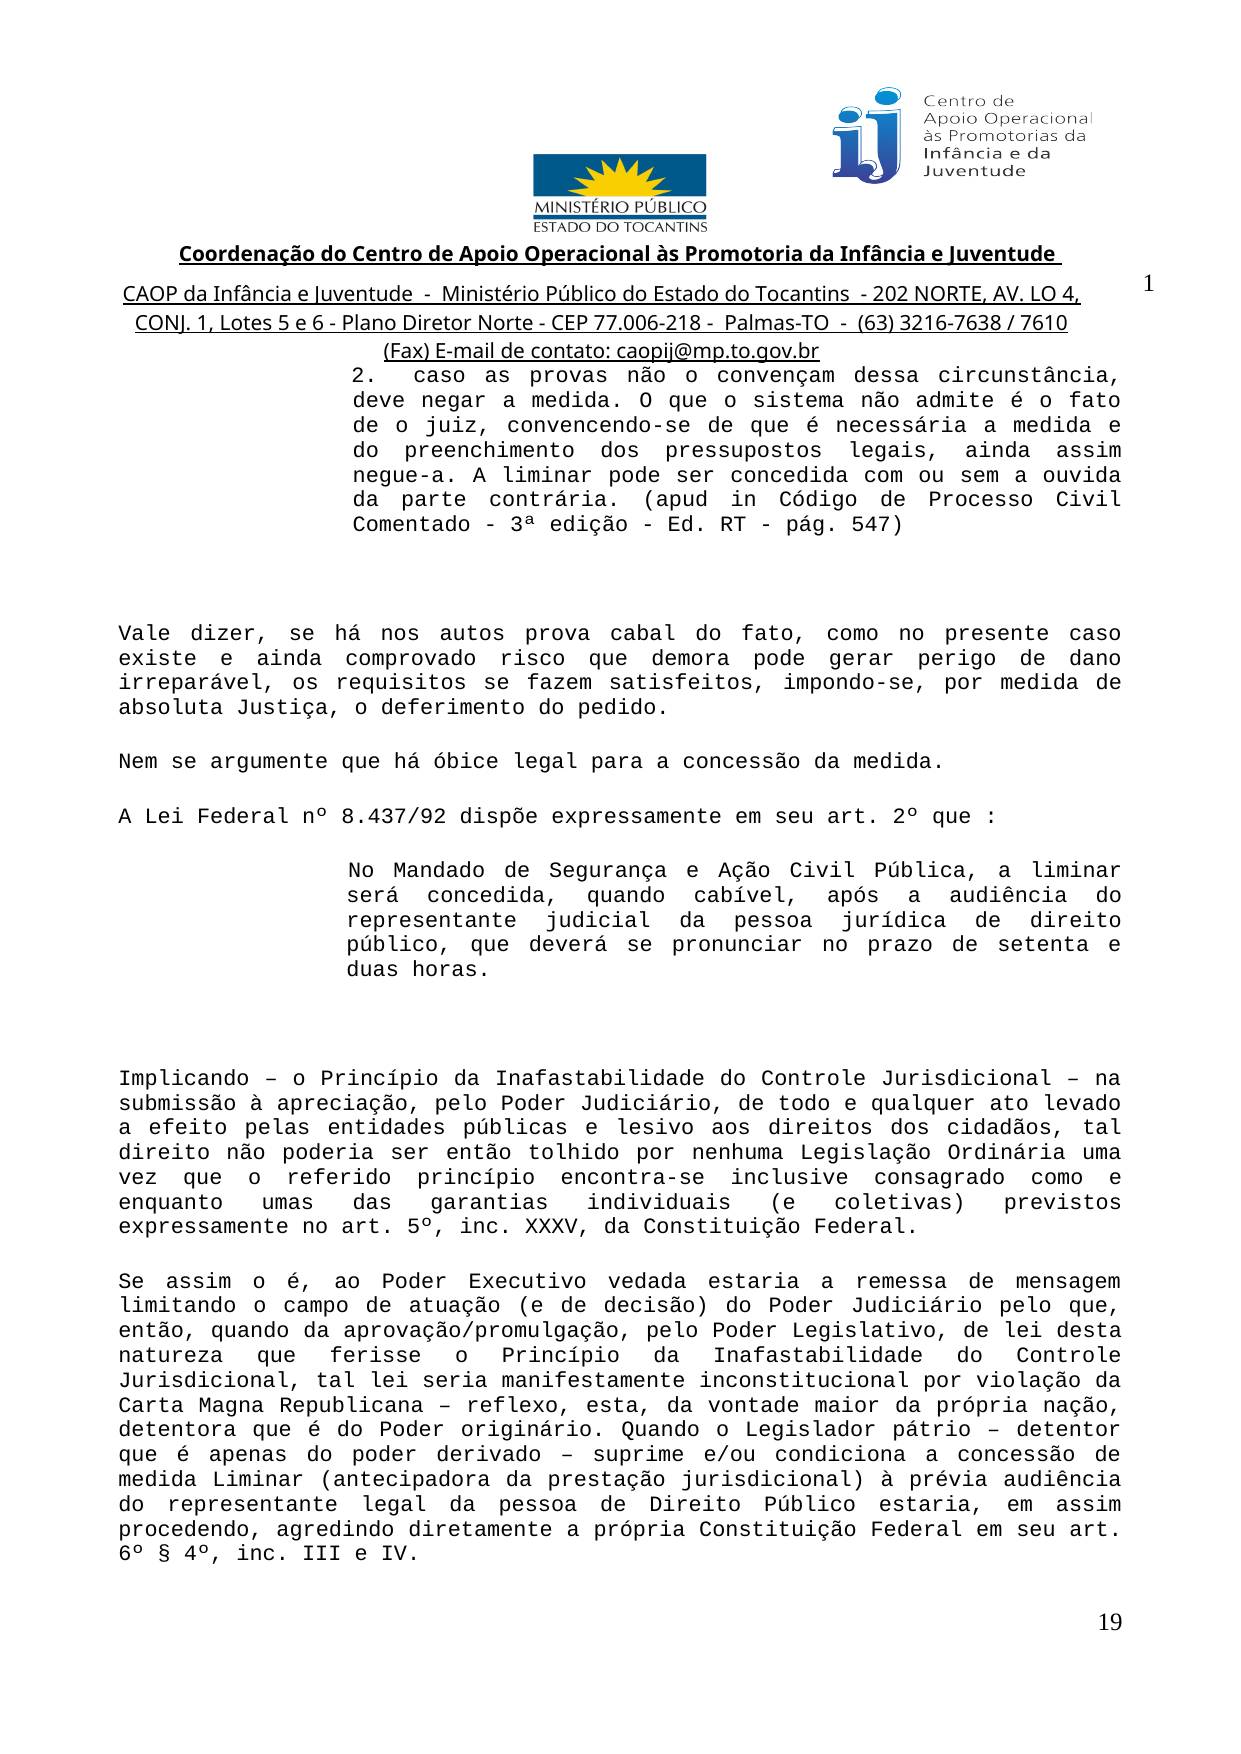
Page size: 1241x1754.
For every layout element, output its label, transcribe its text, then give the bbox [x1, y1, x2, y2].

text Implicando – o Princípio da Inafastabilidade do Controle Jurisdicional – na submissão à apreciação, pelo Poder Judiciário, de todo e qualquer ato levado a efeito pelas entidades públicas e lesivo aos direitos dos cidadãos, tal direito não poderia ser então tolhido por nenhuma Legislação Ordinária uma vez que o referido princípio encontra-se inclusive consagrado como e enquanto umas das garantias individuais (e coletivas) previstos expressamente no art. 5º, inc. XXXV, da Constituição Federal. [118, 1067, 1122, 1240]
list caso as provas não o convençam dessa circunstância, deve negar a medida. O que o sistema não admite é o fato de o juiz, convencendo-se de que é necessária a medida e do preenchimento dos pressupostos legais, ainda assim negue-a. A liminar pode ser concedida com ou sem a ouvida da parte contrária. (apud in Código de Processo Civil Comentado - 3ª edição - Ed. RT - pág. 547) [351, 365, 1122, 538]
text Vale dizer, se há nos autos prova cabal do fato, como no presente caso existe e ainda comprovado risco que demora pode gerar perigo de dano irreparável, os requisitos se fazem satisfeitos, impondo-se, por medida de absoluta Justiça, o deferimento do pedido. [118, 622, 1122, 721]
picture [832, 87, 1092, 184]
text Nem se argumente que há óbice legal para a concessão da medida. [118, 751, 1122, 775]
picture [533, 154, 707, 232]
text A Lei Federal nº 8.437/92 dispõe expressamente em seu art. 2º que : [118, 805, 1122, 830]
text No Mandado de Segurança e Ação Civil Pública, a liminar será concedida, quando cabível, após a audiência do representante judicial da pessoa jurídica de direito público, que deverá se pronunciar no prazo de setenta e duas horas. [346, 859, 1122, 983]
text Se assim o é, ao Poder Executivo vedada estaria a remessa de mensagem limitando o campo de atuação (e de decisão) do Poder Judiciário pelo que, então, quando da aprovação/promulgação, pelo Poder Legislativo, de lei desta natureza que ferisse o Princípio da Inafastabilidade do Controle Jurisdicional, tal lei seria manifestamente inconstitucional por violação da Carta Magna Republicana – reflexo, esta, da vontade maior da própria nação, detentora que é do Poder originário. Quando o Legislador pátrio – detentor que é apenas do poder derivado – suprime e/ou condiciona a concessão de medida Liminar (antecipadora da prestação jurisdicional) à prévia audiência do representante legal da pessoa de Direito Público estaria, em assim procedendo, agredindo diretamente a própria Constituição Federal em seu art. 6º § 4º, inc. III e IV. [118, 1270, 1122, 1567]
